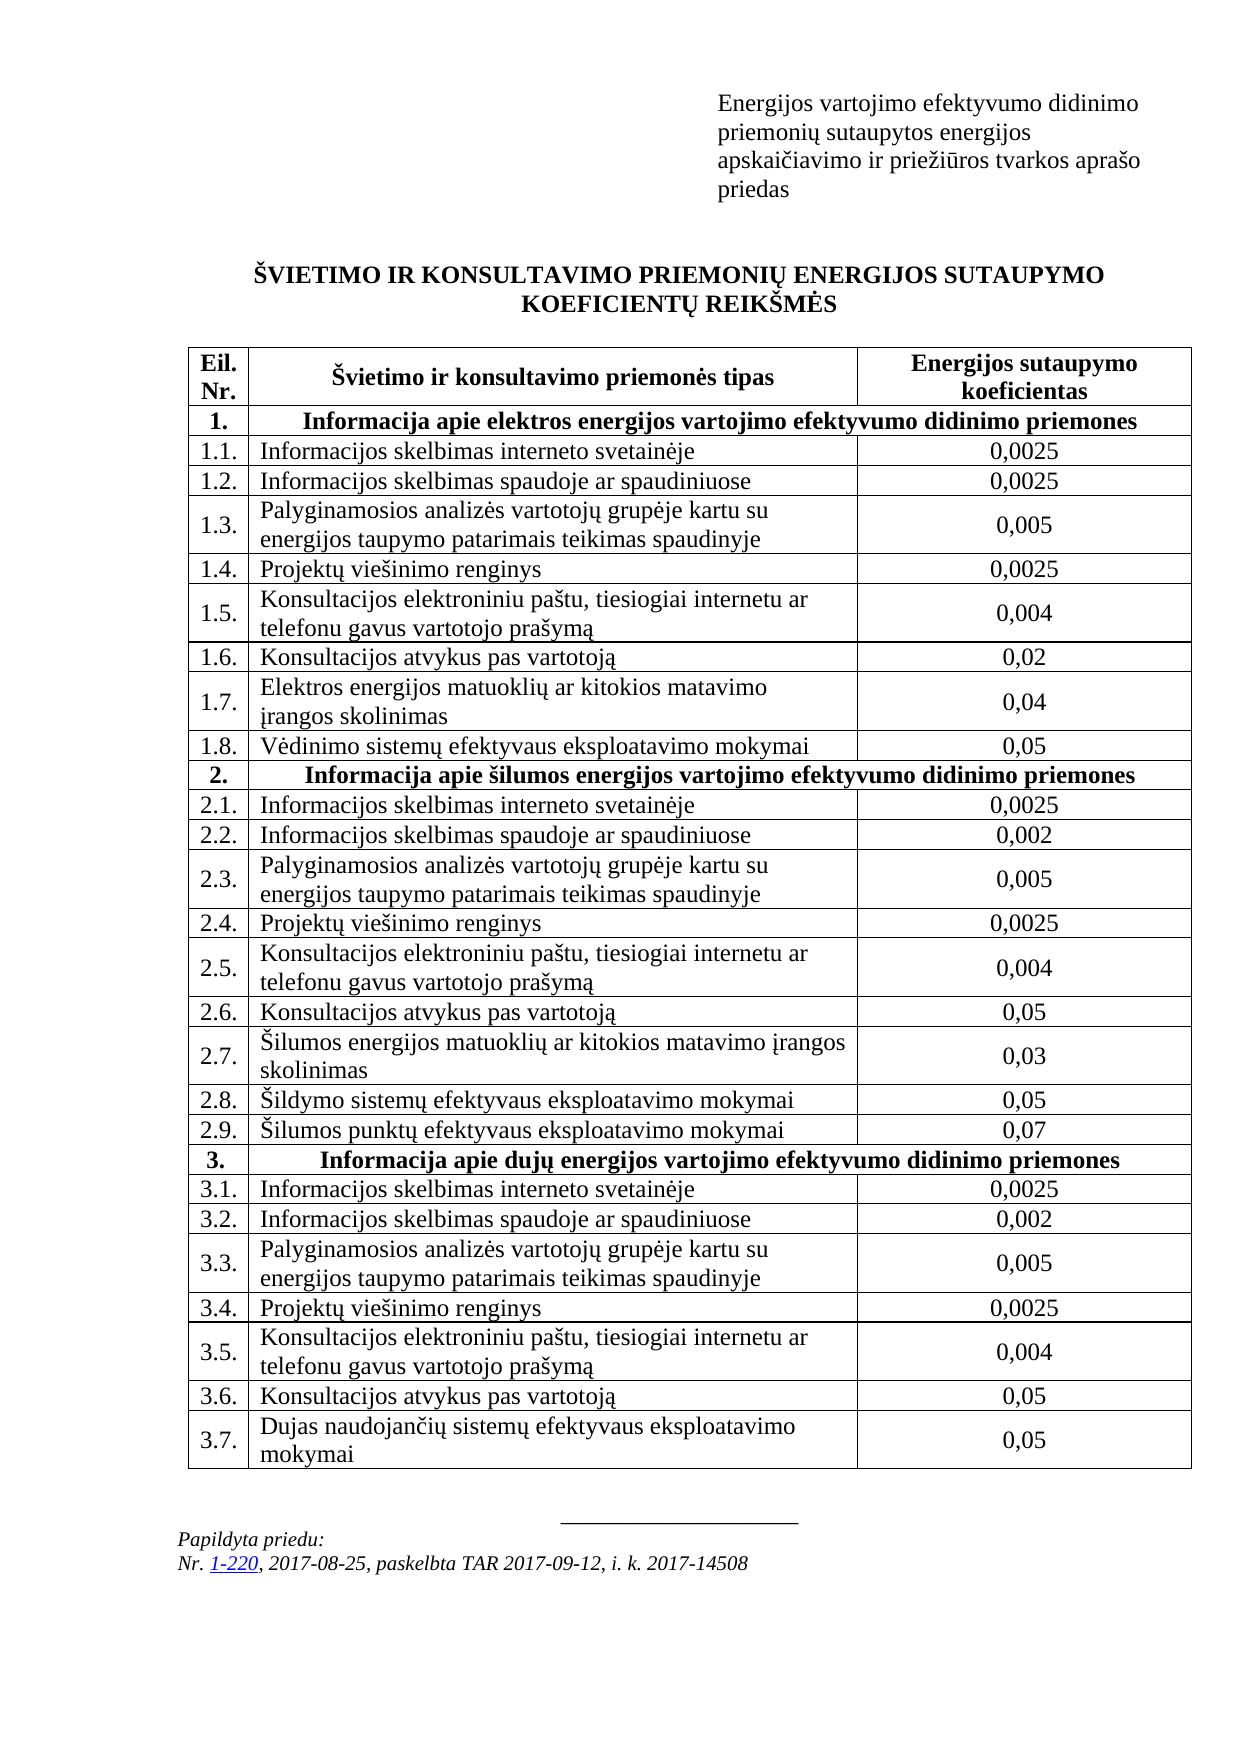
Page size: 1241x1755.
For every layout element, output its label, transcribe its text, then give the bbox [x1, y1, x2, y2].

table_cell 2.5. [189, 938, 248, 996]
table_cell 0,002 [858, 820, 1191, 849]
table_cell 2.7. [189, 1027, 248, 1084]
table_cell 0,002 [858, 1204, 1191, 1233]
table_cell Informacijos skelbimas interneto svetainėje [249, 436, 857, 465]
table_cell 0,0025 [858, 466, 1191, 494]
table_cell Konsultacijos atvykus pas vartotoją [249, 997, 857, 1026]
table_cell 3.3. [189, 1234, 248, 1292]
table_cell Informacijos skelbimas interneto svetainėje [249, 1175, 857, 1203]
table_cell 0,004 [858, 938, 1191, 996]
table_cell 0,0025 [858, 909, 1191, 937]
table_cell Informacijos skelbimas spaudoje ar spaudiniuose [249, 1204, 857, 1233]
table_cell 1.3. [189, 496, 248, 553]
table_cell Vėdinimo sistemų efektyvaus eksploatavimo mokymai [249, 731, 857, 759]
table_cell 0,005 [858, 850, 1191, 907]
table_cell 0,03 [858, 1027, 1191, 1084]
text priemonių sutaupytos energijos [582, 117, 1181, 145]
table_cell 0,05 [858, 1411, 1191, 1468]
table_cell 2.3. [189, 850, 248, 907]
table_cell Palyginamosios analizės vartotojų grupėje kartu su energijos taupymo patarimais teikimas spaudinyje [249, 1234, 857, 1292]
table_cell 0,004 [858, 1323, 1191, 1380]
table_cell 1.6. [189, 643, 248, 671]
table_cell 1.1. [189, 436, 248, 465]
table_cell 0,05 [858, 997, 1191, 1026]
table_cell Šildymo sistemų efektyvaus eksploatavimo mokymai [249, 1085, 857, 1114]
table_cell Informacijos skelbimas interneto svetainėje [249, 790, 857, 819]
table_cell Konsultacijos atvykus pas vartotoją [249, 1381, 857, 1410]
text Energijos vartojimo efektyvumo didinimo [582, 88, 1181, 117]
table_cell 0,02 [858, 643, 1191, 671]
table_cell 1.2. [189, 466, 248, 494]
table_header Energijos sutaupymo koeficientas [858, 348, 1191, 405]
table_cell 3.6. [189, 1381, 248, 1410]
table_header Švietimo ir konsultavimo priemonės tipas [249, 348, 857, 405]
table_cell 2.9. [189, 1115, 248, 1144]
table_cell 2.6. [189, 997, 248, 1026]
table_cell 0,005 [858, 496, 1191, 553]
table_cell 0,05 [858, 731, 1191, 759]
table_cell 0,07 [858, 1115, 1191, 1144]
table_cell Informacija apie dujų energijos vartojimo efektyvumo didinimo priemones [249, 1145, 1191, 1173]
table_cell Šilumos energijos matuoklių ar kitokios matavimo įrangos skolinimas [249, 1027, 857, 1084]
text apskaičiavimo ir priežiūros tvarkos aprašo [582, 145, 1181, 174]
table_cell Dujas naudojančių sistemų efektyvaus eksploatavimo mokymai [249, 1411, 857, 1468]
table_cell Palyginamosios analizės vartotojų grupėje kartu su energijos taupymo patarimais teikimas spaudinyje [249, 850, 857, 907]
table_cell 3. [189, 1145, 248, 1173]
table_cell Projektų viešinimo renginys [249, 1293, 857, 1321]
text Papildyta priedu: [177, 1527, 1181, 1551]
table_cell Informacijos skelbimas spaudoje ar spaudiniuose [249, 820, 857, 849]
table_cell Informacija apie šilumos energijos vartojimo efektyvumo didinimo priemones [249, 761, 1191, 789]
table_cell 0,0025 [858, 436, 1191, 465]
table_cell 1.4. [189, 554, 248, 583]
table_cell 3.1. [189, 1175, 248, 1203]
table_cell Informacijos skelbimas spaudoje ar spaudiniuose [249, 466, 857, 494]
table_cell 2. [189, 761, 248, 789]
table_cell Projektų viešinimo renginys [249, 554, 857, 583]
table_cell Informacija apie elektros energijos vartojimo efektyvumo didinimo priemones [249, 406, 1191, 435]
table_cell 2.1. [189, 790, 248, 819]
table_cell Elektros energijos matuoklių ar kitokios matavimo įrangos skolinimas [249, 672, 857, 730]
table_cell Konsultacijos elektroniniu paštu, tiesiogiai internetu ar telefonu gavus vartotojo prašymą [249, 938, 857, 996]
table_cell 3.5. [189, 1323, 248, 1380]
table_cell 1.7. [189, 672, 248, 730]
table_cell Šilumos punktų efektyvaus eksploatavimo mokymai [249, 1115, 857, 1144]
text ___________________ [177, 1498, 1181, 1527]
table_cell 2.2. [189, 820, 248, 849]
table_cell 0,005 [858, 1234, 1191, 1292]
table_cell 1.5. [189, 584, 248, 641]
table_cell 0,05 [858, 1381, 1191, 1410]
table_cell 0,04 [858, 672, 1191, 730]
table_cell 3.2. [189, 1204, 248, 1233]
table_cell Konsultacijos elektroniniu paštu, tiesiogiai internetu ar telefonu gavus vartotojo prašymą [249, 584, 857, 641]
table_header Eil. Nr. [189, 348, 248, 405]
table_cell Projektų viešinimo renginys [249, 909, 857, 937]
table_cell 0,0025 [858, 790, 1191, 819]
text Nr. 1-220, 2017-08-25, paskelbta TAR 2017-09-12, i. k. 2017-14508 [177, 1551, 1181, 1575]
table_cell Palyginamosios analizės vartotojų grupėje kartu su energijos taupymo patarimais teikimas spaudinyje [249, 496, 857, 553]
table_cell 3.7. [189, 1411, 248, 1468]
table_cell 0,0025 [858, 554, 1191, 583]
table_cell 0,0025 [858, 1293, 1191, 1321]
table_cell Konsultacijos elektroniniu paštu, tiesiogiai internetu ar telefonu gavus vartotojo prašymą [249, 1323, 857, 1380]
table_cell 0,05 [858, 1085, 1191, 1114]
table_cell 0,0025 [858, 1175, 1191, 1203]
table_cell 3.4. [189, 1293, 248, 1321]
table_cell 0,004 [858, 584, 1191, 641]
table_cell 2.4. [189, 909, 248, 937]
table_cell 1. [189, 406, 248, 435]
table_cell 1.8. [189, 731, 248, 759]
table_cell Konsultacijos atvykus pas vartotoją [249, 643, 857, 671]
table_cell 2.8. [189, 1085, 248, 1114]
text priedas [582, 174, 1181, 203]
text Švietimo ir konsultavimo priemonių energijos sutaupymo koeficientų reikšmės [177, 260, 1181, 318]
